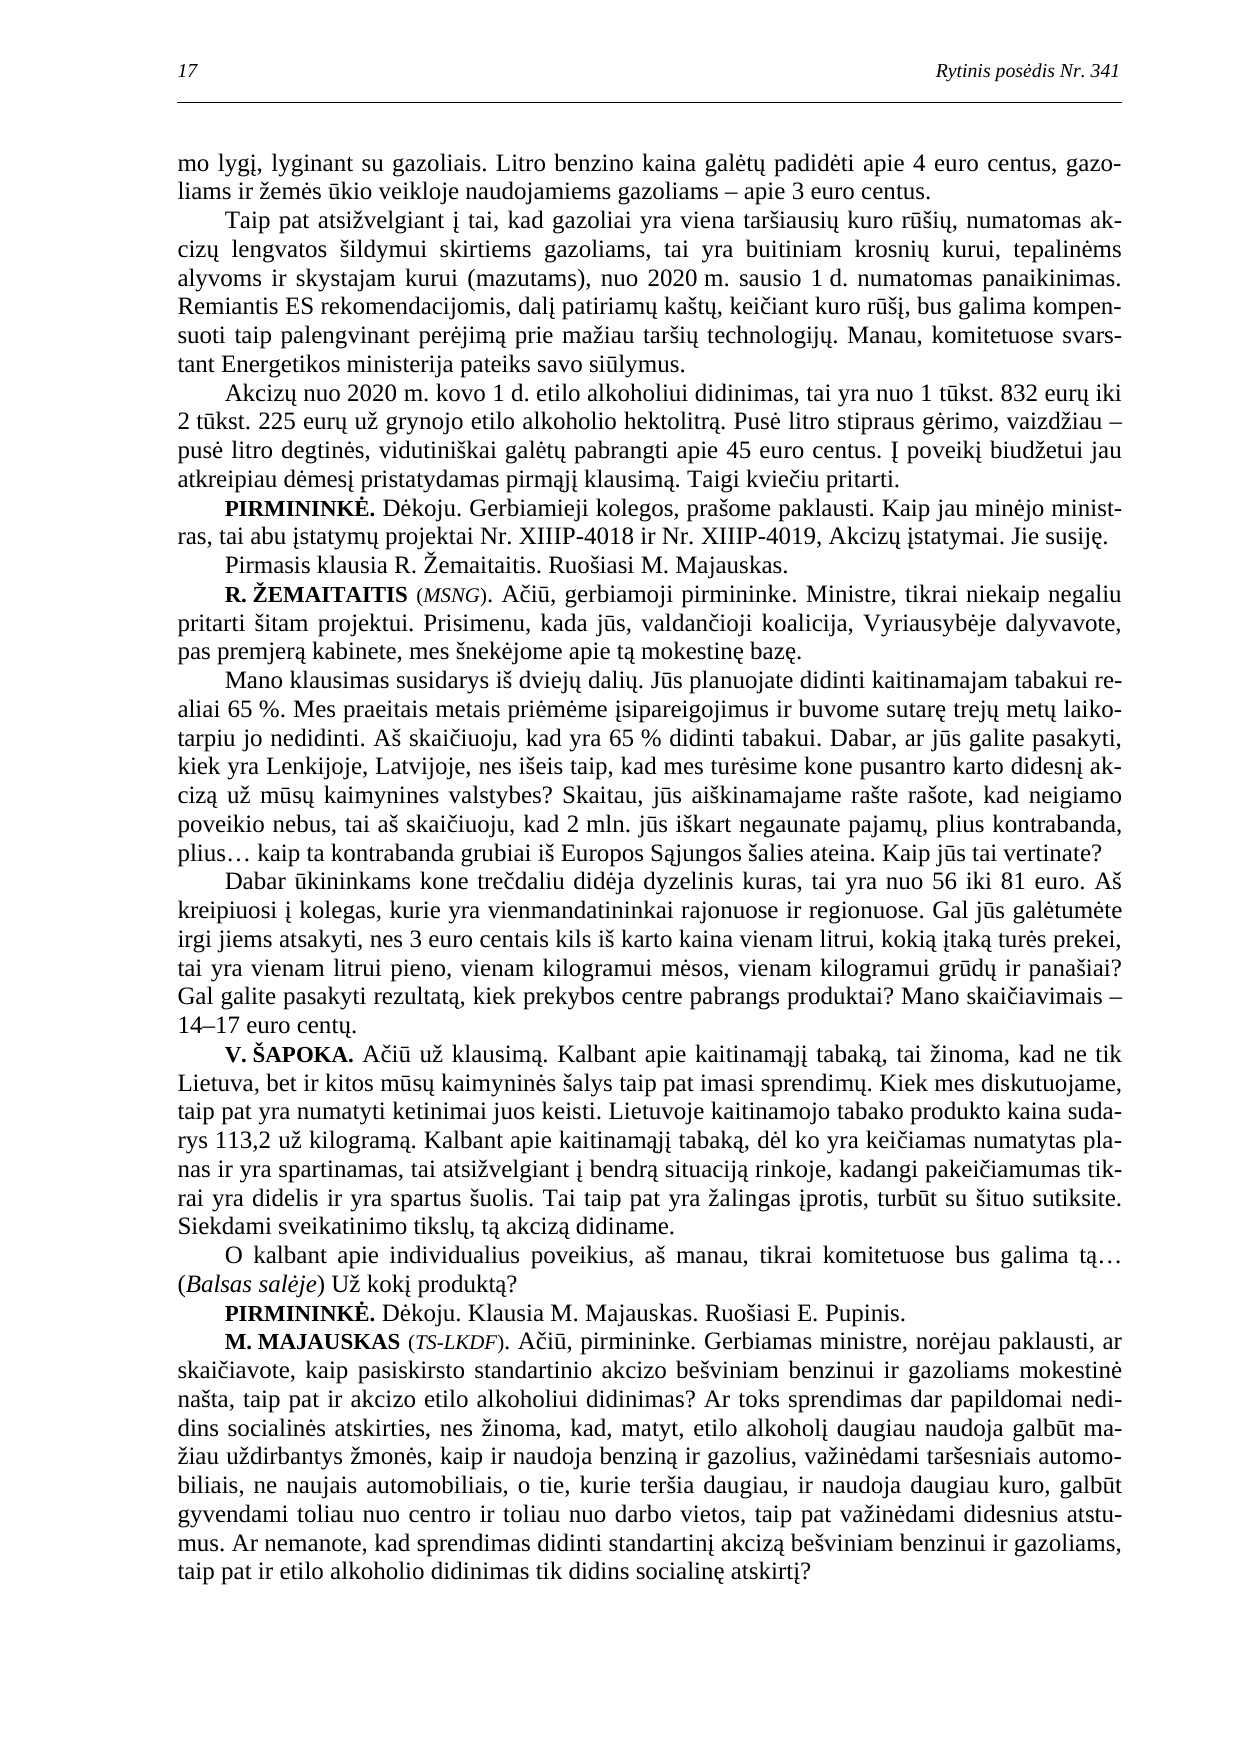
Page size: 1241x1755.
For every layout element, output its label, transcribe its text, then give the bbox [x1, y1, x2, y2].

text PIRMININKĖ. Dė­ko­ju. Klau­sia M. Ma­jaus­kas. Ruo­šia­si E. Pu­pi­nis. [177, 1298, 1122, 1326]
text R. ŽEMAITAITIS (MSNG). Ačiū, ger­bia­mo­ji pir­mi­nin­ke. Mi­nist­re, tik­rai nie­kaip ne­ga­liu pri­tar­ti ši­tam pro­jek­tui. Pri­si­me­nu, ka­da jūs, val­dan­čio­ji ko­a­li­ci­ja, Vy­riau­sy­bė­je da­ly­va­vo­te, pas prem­je­rą ka­bi­ne­te, mes šne­kė­jo­me apie tą mo­kes­ti­nę ba­zę. [177, 579, 1122, 665]
text O kal­bant apie in­di­vi­du­a­lius po­vei­kius, aš ma­nau, tik­rai ko­mi­te­tuo­se bus ga­li­ma tą… (Bal­sas sa­lė­je) Už ko­kį pro­duk­tą? [177, 1240, 1122, 1298]
text M. MAJAUSKAS (TS-LKDF). Ačiū, pir­mi­nin­ke. Ger­bia­mas mi­nist­re, no­rė­jau pa­klaus­ti, ar skai­čia­vo­te, kaip pa­si­skirs­to stan­dar­ti­nio ak­ci­zo be­švi­niam ben­zi­nui ir ga­zo­liams mo­kes­ti­nė naš­ta, taip pat ir ak­ci­zo eti­lo al­ko­ho­liui di­di­ni­mas? Ar toks spren­di­mas dar pa­pil­do­mai ne­di­dins so­cia­li­nės at­skir­ties, nes ži­no­ma, kad, ma­tyt, eti­lo al­ko­ho­lį dau­giau nau­do­ja gal­būt ma­žiau už­dir­ban­tys žmo­nės, kaip ir nau­do­ja ben­zi­ną ir ga­zo­lius, va­ži­nė­da­mi tar­šes­niais au­to­mo­bi­liais, ne nau­jais au­to­mo­bi­liais, o tie, ku­rie ter­šia dau­giau, ir nau­do­ja dau­giau ku­ro, gal­būt gy­ven­da­mi to­liau nuo cen­tro ir to­liau nuo dar­bo vie­tos, taip pat va­ži­nė­da­mi di­des­nius at­stu­mus. Ar ne­ma­no­te, kad spren­di­mas di­din­ti stan­dar­ti­nį ak­ci­zą be­švi­niam ben­zi­nui ir ga­zo­liams, taip pat ir eti­lo al­ko­ho­lio di­di­ni­mas tik di­dins so­cia­li­nę at­skir­tį? [177, 1326, 1122, 1585]
text Pir­ma­sis klau­sia R. Že­mai­tai­tis. Ruo­šia­si M. Ma­jaus­kas. [177, 550, 1122, 579]
text PIRMININKĖ. Dė­ko­ju. Ger­bia­mie­ji ko­le­gos, pra­šo­me pa­klaus­ti. Kaip jau mi­nė­jo mi­nist­ras, tai abu įsta­ty­mų pro­jek­tai Nr. XIIIP-4018 ir Nr. XIIIP-4019, Ak­ci­zų įsta­ty­mai. Jie su­si­ję. [177, 493, 1122, 550]
text Taip pat at­si­žvel­giant į tai, kad ga­zo­liai yra vie­na tar­šiau­sių ku­ro rū­šių, nu­ma­to­mas ak­cizų leng­va­tos šil­dy­mui skir­tiems ga­zo­liams, tai yra bui­ti­niam kros­nių ku­rui, te­pa­li­nėms alyvoms ir skys­ta­jam ku­rui (ma­zu­tams), nuo 2020 m. sau­sio 1 d. nu­ma­to­mas pa­nai­ki­ni­mas. Re­mian­tis ES re­ko­men­da­ci­jo­mis, da­lį pa­ti­ria­mų kaš­tų, kei­čiant ku­ro rū­šį, bus ga­li­ma kom­pen­suo­ti taip pa­leng­vi­nant per­ėji­mą prie ma­žiau tar­šių tech­no­lo­gi­jų. Ma­nau, ko­mi­te­tuo­se svars­tant Ener­ge­ti­kos mi­nis­te­ri­ja pa­teiks sa­vo siū­ly­mus. [177, 205, 1122, 378]
text Ak­ci­zų nuo 2020 m. ko­vo 1 d. eti­lo al­ko­ho­liui di­di­ni­mas, tai yra nuo 1 tūkst. 832 eu­rų iki 2 tūkst. 225 eu­rų už gry­no­jo eti­lo al­ko­ho­lio hek­to­lit­rą. Pu­sė lit­ro stip­raus gė­ri­mo, vaiz­džiau – pu­sė lit­ro deg­ti­nės, vi­du­ti­niš­kai ga­lė­tų pa­brang­ti apie 45 eu­ro cen­tus. Į po­vei­kį biu­dže­tui jau at­krei­piau dė­me­sį pri­sta­ty­da­mas pir­mą­jį klau­si­mą. Tai­gi kvie­čiu pri­tar­ti. [177, 378, 1122, 493]
text mo ly­gį, ly­gi­nant su ga­zo­liais. Lit­ro ben­zi­no kai­na ga­lė­tų pa­di­dė­ti apie 4 eu­ro cen­tus, ga­zo­liams ir že­mės ūkio veik­lo­je nau­do­ja­miems ga­zo­liams – apie 3 eu­ro cen­tus. [177, 148, 1122, 205]
text Ma­no klau­si­mas su­si­da­rys iš dvie­jų da­lių. Jūs pla­nuo­ja­te di­din­ti kai­ti­na­ma­jam ta­ba­kui re­a­liai 65 %. Mes pra­ei­tais me­tais pri­ėmė­me įsi­pa­rei­go­ji­mus ir bu­vo­me su­ta­rę tre­jų me­tų lai­ko­tar­piu jo ne­di­din­ti. Aš skai­čiuo­ju, kad yra 65 % di­din­ti ta­ba­kui. Da­bar, ar jūs ga­li­te pa­sa­ky­ti, kiek yra Len­ki­jo­je, Lat­vi­jo­je, nes iš­eis taip, kad mes tu­rė­si­me ko­ne pus­an­tro kar­to di­des­nį ak­ci­zą už mū­sų kai­my­ni­nes vals­ty­bes? Skai­tau, jūs aiš­ki­na­ma­ja­me raš­te ra­šo­te, kad nei­gia­mo po­vei­kio ne­bus, tai aš skai­čiuo­ju, kad 2 mln. jūs iš­kart ne­gau­na­te pa­ja­mų, plius kon­tra­ban­da, plius… kaip ta kon­tra­ban­da gru­biai iš Eu­ro­pos Są­jun­gos ša­lies at­ei­na. Kaip jūs tai ver­ti­na­te? [177, 665, 1122, 866]
text V. ŠAPOKA. Ačiū už klau­si­mą. Kal­bant apie kai­ti­na­mą­jį ta­ba­ką, tai ži­no­ma, kad ne tik Lie­tu­va, bet ir ki­tos mū­sų kai­my­ni­nės ša­lys taip pat ima­si spren­di­mų. Kiek mes dis­ku­tuo­ja­me, taip pat yra nu­ma­ty­ti ke­ti­ni­mai juos keis­ti. Lie­tu­vo­je kai­ti­na­mo­jo ta­ba­ko pro­duk­to kai­na su­da­rys 113,2 už ki­log­ra­mą. Kal­bant apie kai­ti­na­mą­jį ta­ba­ką, dėl ko yra kei­čia­mas nu­ma­ty­tas pla­nas ir yra spar­ti­na­mas, tai at­si­žvel­giant į ben­drą si­tu­a­ci­ją rin­ko­je, ka­dan­gi pa­kei­čia­mu­mas tik­rai yra di­de­lis ir yra spar­tus šuo­lis. Tai taip pat yra ža­lin­gas įpro­tis, tur­būt su ši­tuo su­tik­si­te. Siek­da­mi svei­ka­ti­ni­mo tiks­lų, tą ak­ci­zą di­di­na­me. [177, 1039, 1122, 1240]
text Da­bar ūki­nin­kams ko­ne treč­da­liu di­dė­ja dy­ze­li­nis ku­ras, tai yra nuo 56 iki 81 eu­ro. Aš krei­piuo­si į ko­le­gas, ku­rie yra vien­man­da­ti­nin­kai ra­jo­nuo­se ir re­gio­nuo­se. Gal jūs ga­lė­tu­mė­te ir­gi jiems at­sa­ky­ti, nes 3 eu­ro cen­tais kils iš kar­to kai­na vie­nam lit­rui, ko­kią įta­ką tu­rės pre­kei, tai yra vie­nam lit­rui pie­no, vie­nam ki­log­ra­mui mė­sos, vie­nam ki­log­ra­mui grū­dų ir pa­na­šiai? Gal ga­li­te pa­sa­ky­ti re­zul­ta­tą, kiek pre­ky­bos cen­tre pa­brangs pro­duk­tai? Ma­no skai­čia­vi­mais – 14–17 eu­ro cen­tų. [177, 866, 1122, 1039]
